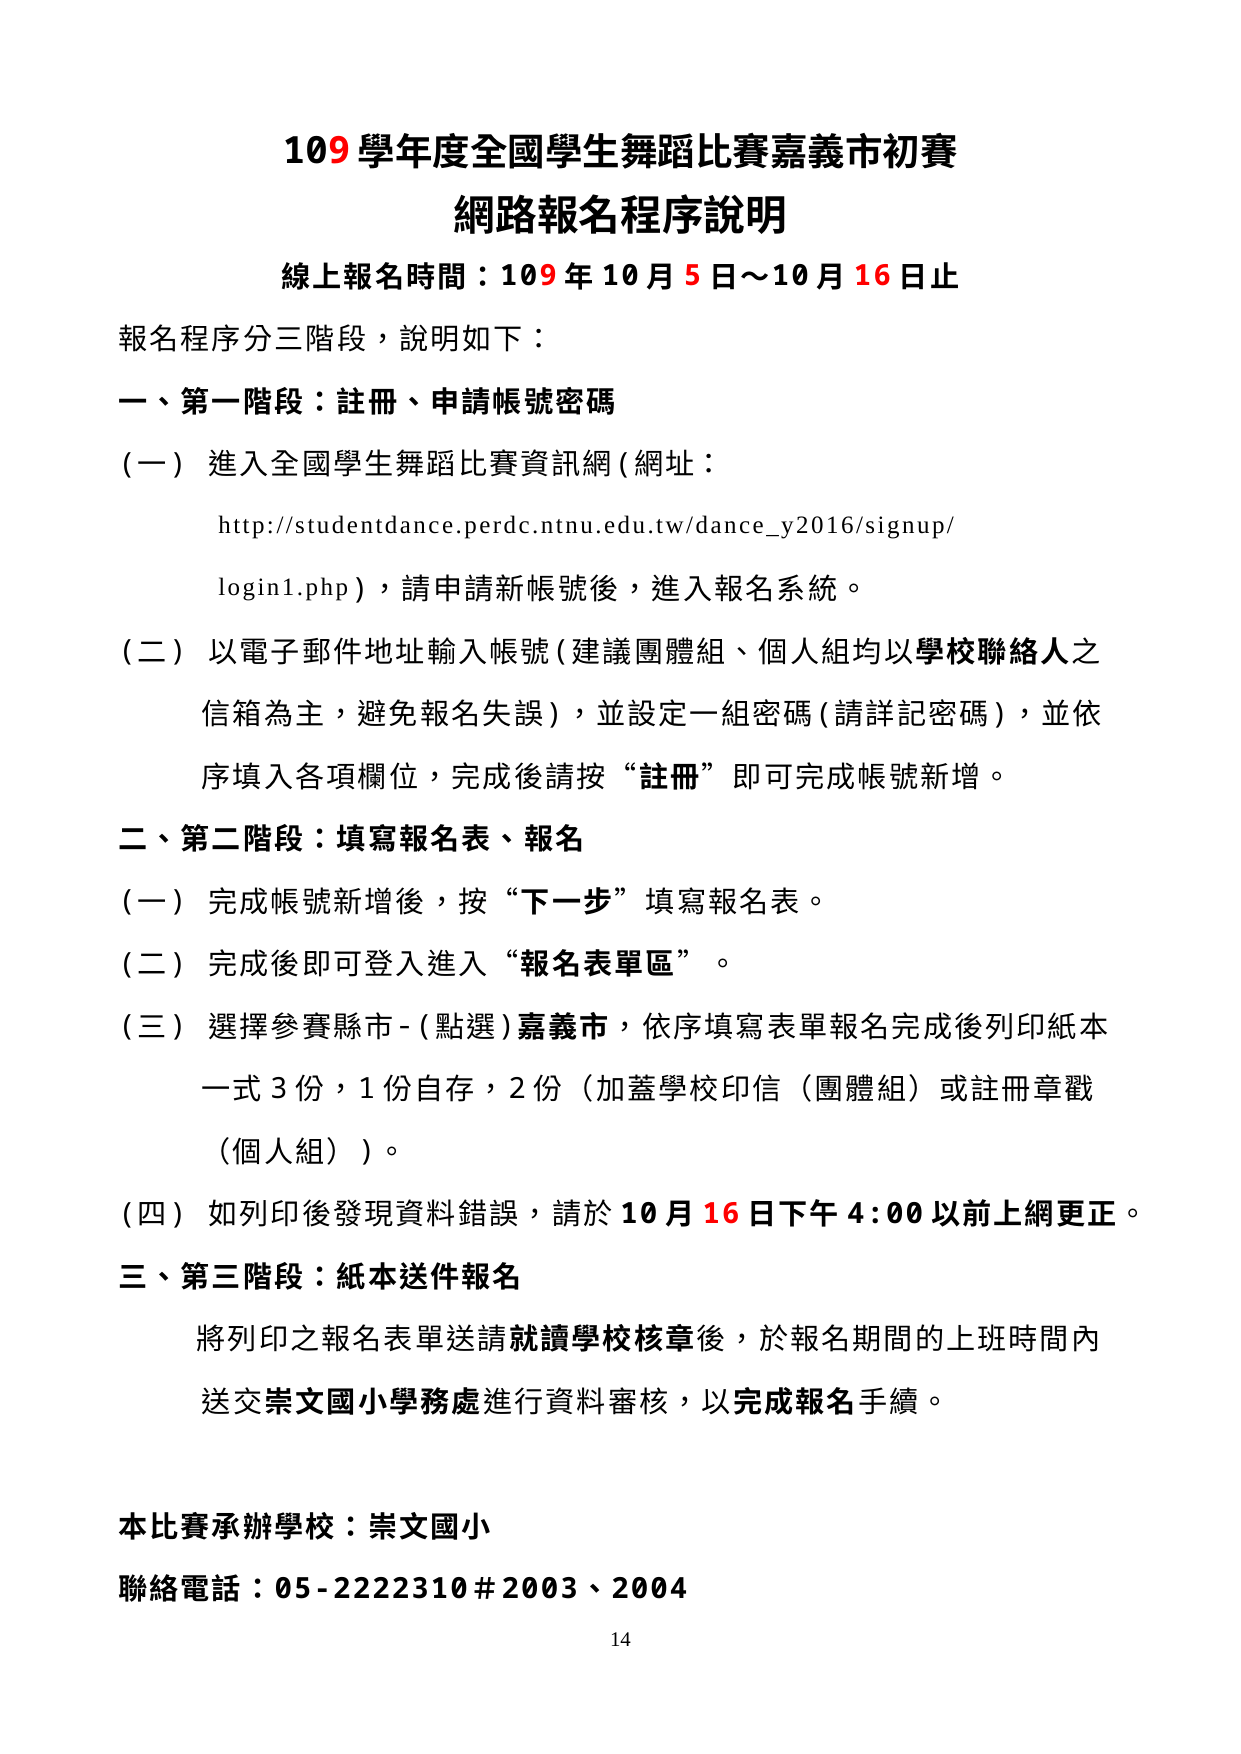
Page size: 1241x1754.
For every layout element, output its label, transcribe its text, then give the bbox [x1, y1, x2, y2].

text (二) 完成後即可登入進入“報名表單區”。 [118, 920, 1122, 983]
text (四) 如列印後發現資料錯誤，請於10月16日下午4:00以前上網更正。 [118, 1170, 1122, 1233]
text 本比賽承辦學校：崇文國小 [118, 1483, 1122, 1545]
text (二) 以電子郵件地址輸入帳號(建議團體組、個人組均以學校聯絡人之信箱為主，避免報名失誤)，並設定一組密碼(請詳記密碼)，並依序填入各項欄位，完成後請按“註冊”即可完成帳號新增。 [118, 608, 1122, 795]
text 網路報名程序說明 [118, 170, 1122, 233]
text 109學年度全國學生舞蹈比賽嘉義市初賽 [118, 108, 1122, 170]
text 線上報名時間：109年10月5日～10月16日止 [118, 233, 1122, 295]
text (一) 完成帳號新增後，按“下一步”填寫報名表。 [118, 858, 1122, 920]
text 將列印之報名表單送請就讀學校核章後，於報名期間的上班時間內送交崇文國小學務處進行資料審核，以完成報名手續。 [118, 1295, 1122, 1420]
text (一) 進入全國學生舞蹈比賽資訊網(網址：http://studentdance.perdc.ntnu.edu.tw/dance_y2016/signup/login1.php)，請申請新帳號後，進入報名系統。 [118, 420, 1122, 608]
text (三) 選擇參賽縣市-(點選)嘉義市，依序填寫表單報名完成後列印紙本一式3份，1份自存，2份（加蓋學校印信（團體組）或註冊章戳（個人組）)。 [118, 983, 1122, 1170]
text 聯絡電話：05-2222310＃2003、2004 [118, 1545, 1122, 1608]
text 二、第二階段：填寫報名表、報名 [118, 795, 1122, 858]
text 三、第三階段：紙本送件報名 [118, 1233, 1122, 1295]
text 報名程序分三階段，說明如下： [118, 295, 1122, 358]
text 一、第一階段：註冊、申請帳號密碼 [118, 358, 1122, 420]
